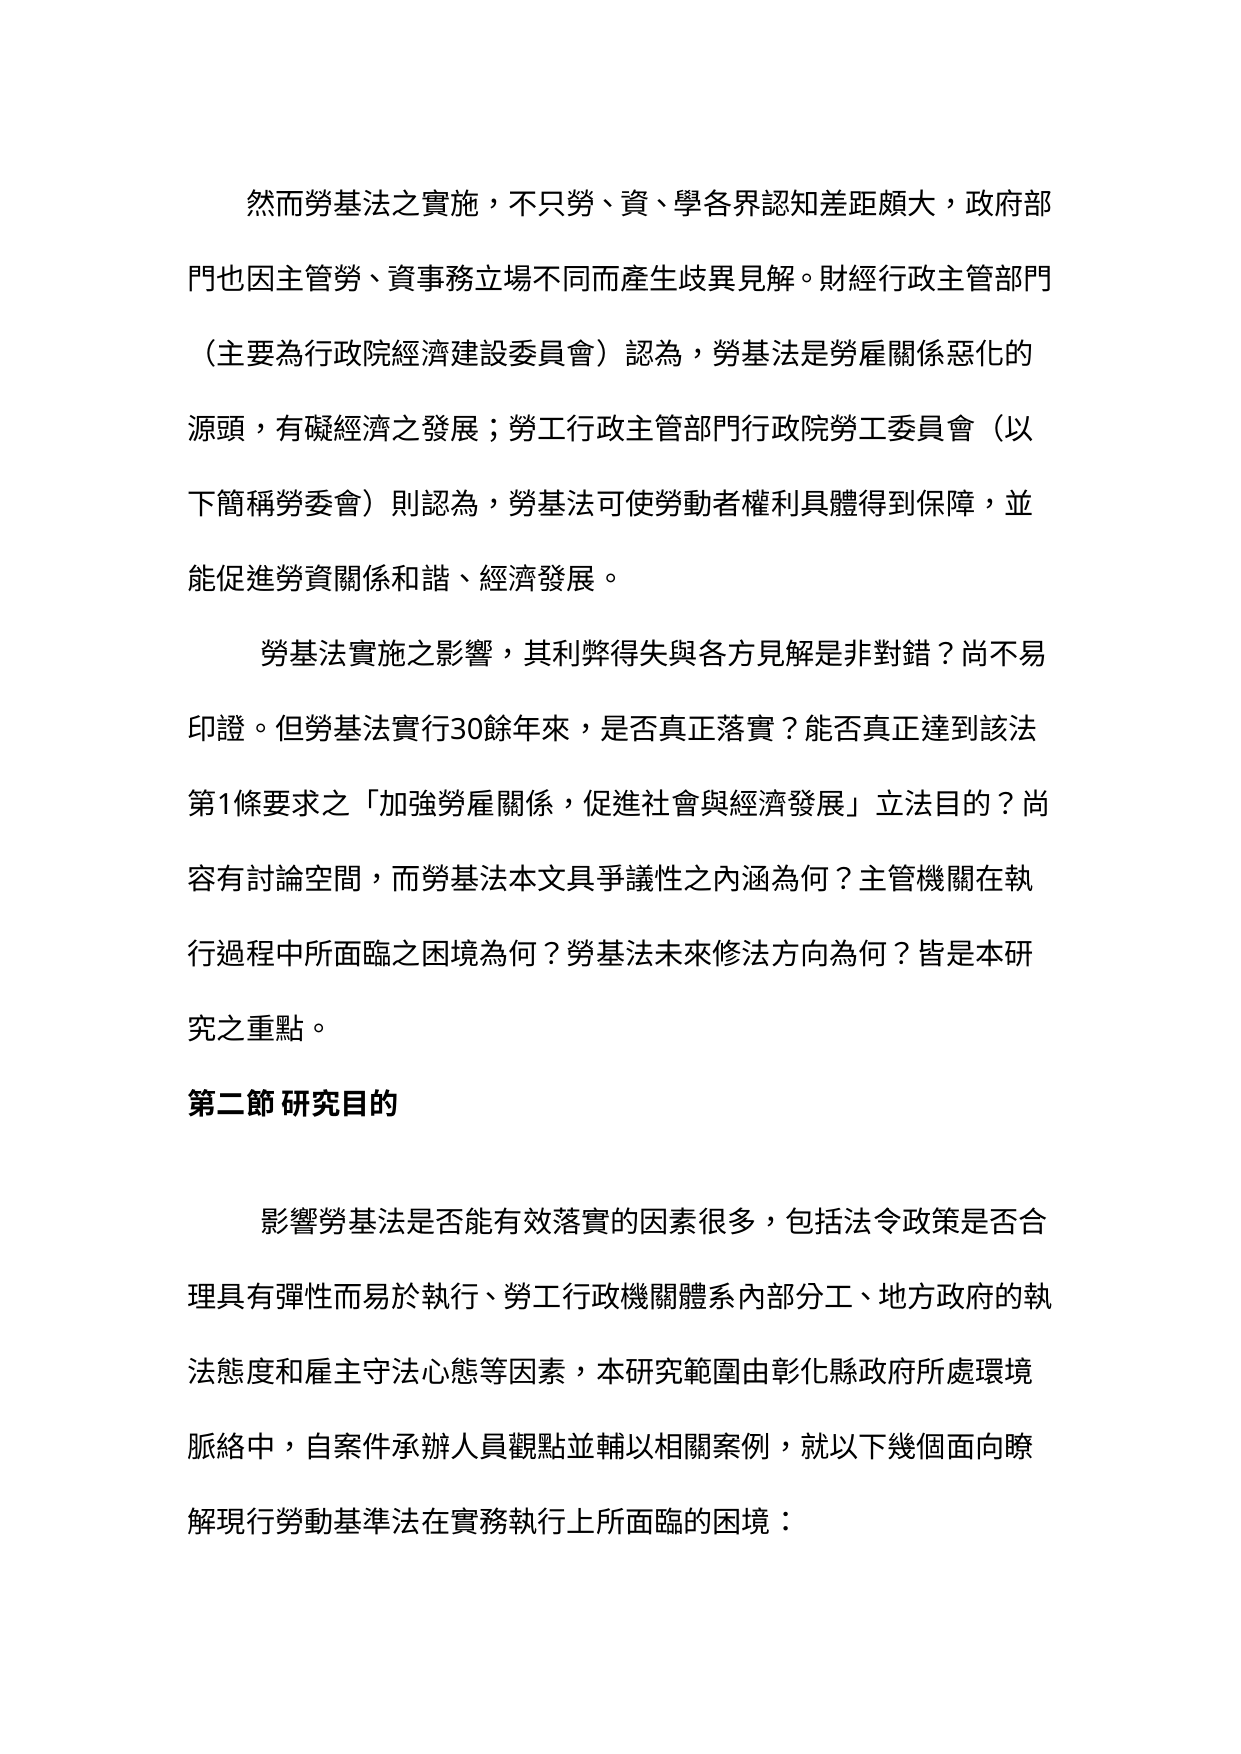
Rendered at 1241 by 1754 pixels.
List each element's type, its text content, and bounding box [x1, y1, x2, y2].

text 勞基法實施之影響，其利弊得失與各方見解是非對錯？尚不易印證。但勞基法實行30餘年來，是否真正落實？能否真正達到該法第1條要求之「加強勞雇關係，促進社會與經濟發展」立法目的？尚容有討論空間，而勞基法本文具爭議性之內涵為何？主管機關在執行過程中所面臨之困境為何？勞基法未來修法方向為何？皆是本研究之重點。 [187, 614, 1053, 1064]
subtitle 第二節 研究目的 [187, 1064, 1053, 1139]
text 影響勞基法是否能有效落實的因素很多，包括法令政策是否合理具有彈性而易於執行、勞工行政機關體系內部分工、地方政府的執法態度和雇主守法心態等因素，本研究範圍由彰化縣政府所處環境脈絡中，自案件承辦人員觀點並輔以相關案例，就以下幾個面向瞭解現行勞動基準法在實務執行上所面臨的困境： [187, 1182, 1053, 1557]
text 然而勞基法之實施，不只勞、資、學各界認知差距頗大，政府部門也因主管勞、資事務立場不同而產生歧異見解。財經行政主管部門（主要為行政院經濟建設委員會）認為，勞基法是勞雇關係惡化的源頭，有礙經濟之發展；勞工行政主管部門行政院勞工委員會（以下簡稱勞委會）則認為，勞基法可使勞動者權利具體得到保障，並能促進勞資關係和諧、經濟發展。 [187, 164, 1053, 614]
